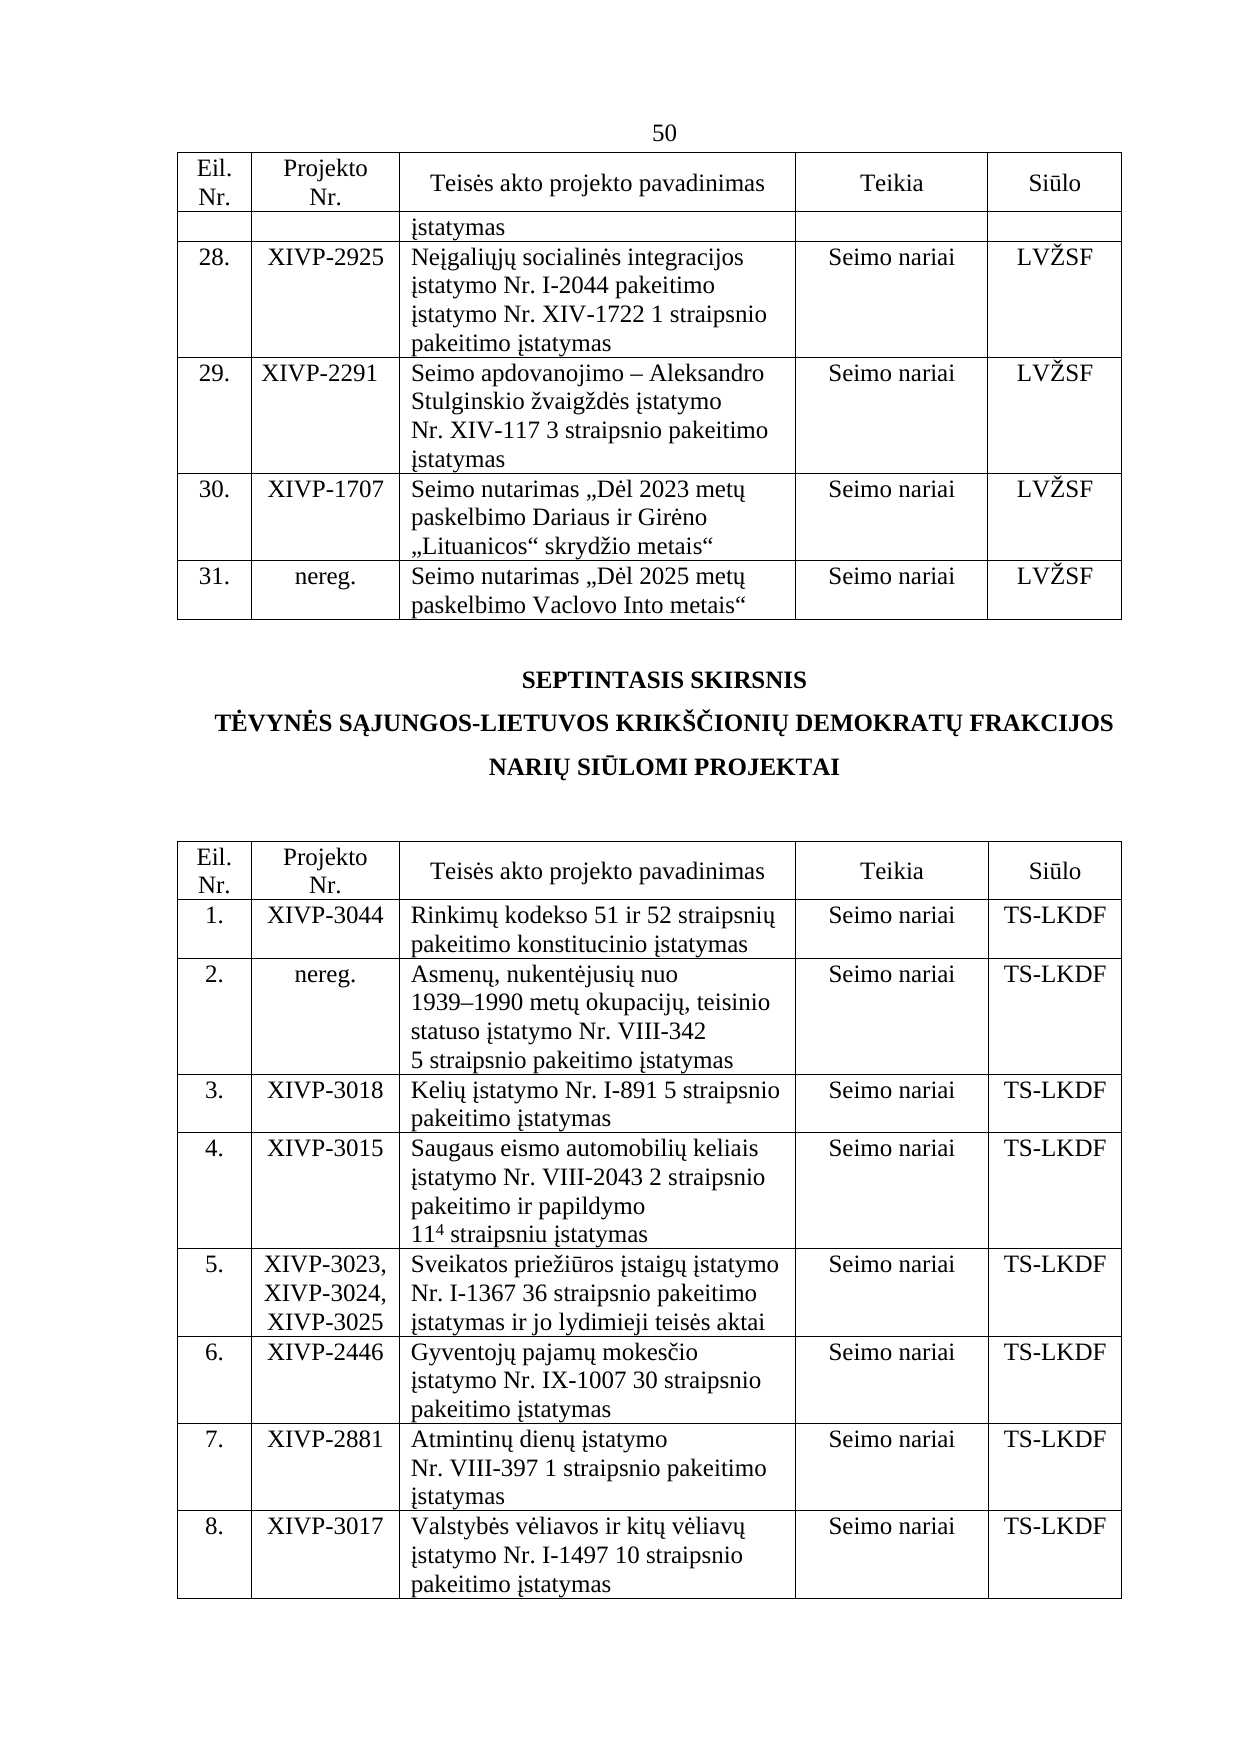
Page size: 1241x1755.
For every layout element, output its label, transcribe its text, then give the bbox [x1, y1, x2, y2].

table_header Eil. Nr. [178, 842, 251, 899]
table_cell [252, 212, 399, 241]
table_cell Valstybės vėliavos ir kitų vėliavų įstatymo Nr. I-1497 10 straipsnio pakeitimo įstatymas [400, 1511, 795, 1597]
table_header Teisės akto projekto pavadinimas [400, 842, 795, 899]
table_cell XIVP-2291 [252, 358, 399, 473]
table_cell Seimo nariai [796, 1337, 988, 1423]
text SEPTINTASIS SKIRSNIS [177, 665, 1152, 694]
table_cell Seimo nariai [796, 900, 988, 958]
table_cell XIVP-2925 [252, 242, 399, 357]
table_cell TS-LKDF [989, 959, 1121, 1074]
table_cell 28. [178, 242, 251, 357]
table_cell LVŽSF [988, 474, 1121, 560]
table_cell [988, 212, 1121, 241]
table_header Teisės akto projekto pavadinimas [400, 153, 795, 211]
table_cell 6. [178, 1337, 251, 1423]
table_cell 8. [178, 1511, 251, 1597]
table_cell Seimo nariai [796, 242, 987, 357]
table_cell Seimo nutarimas „Dėl 2023 metų paskelbimo Dariaus ir Girėno „Lituanicos“ skrydžio metais“ [400, 474, 795, 560]
table_cell Saugaus eismo automobilių keliais įstatymo Nr. VIII-2043 2 straipsnio pakeitimo ir papildymo 114 straipsniu įstatymas [400, 1133, 795, 1248]
subtitle TĖVYNĖS SĄJUNGOS-LIETUVOS KRIKŠČIONIŲ DEMOKRATŲ FRAKCIJOS NARIŲ SIŪLOMI PROJEKTAI [177, 708, 1152, 780]
table_header Teikia [796, 153, 987, 211]
table_cell nereg. [252, 959, 399, 1074]
table_cell XIVP-2446 [252, 1337, 399, 1423]
table_cell Atmintinų dienų įstatymo Nr. VIII-397 1 straipsnio pakeitimo įstatymas [400, 1424, 795, 1510]
table_cell 29. [178, 358, 251, 473]
table_cell 7. [178, 1424, 251, 1510]
table_header Projekto Nr. [252, 153, 399, 211]
table_cell 31. [178, 561, 251, 618]
table_cell TS-LKDF [989, 1075, 1121, 1132]
table_cell TS-LKDF [989, 1133, 1121, 1248]
table_cell XIVP-3015 [252, 1133, 399, 1248]
table_cell Seimo nutarimas „Dėl 2025 metų paskelbimo Vaclovo Into metais“ [400, 561, 795, 618]
table_cell TS-LKDF [989, 900, 1121, 958]
table_cell LVŽSF [988, 242, 1121, 357]
table_cell XIVP-3017 [252, 1511, 399, 1597]
table_cell Seimo nariai [796, 1075, 988, 1132]
table_header Projekto Nr. [252, 842, 399, 899]
table_cell TS-LKDF [989, 1511, 1121, 1597]
table_header Teikia [796, 842, 988, 899]
table_cell 2. [178, 959, 251, 1074]
table_cell Seimo nariai [796, 561, 987, 618]
table_cell LVŽSF [988, 358, 1121, 473]
table_cell LVŽSF [988, 561, 1121, 618]
table_cell XIVP-2881 [252, 1424, 399, 1510]
table_cell Asmenų, nukentėjusių nuo 1939–1990 metų okupacijų, teisinio statuso įstatymo Nr. VIII-342 5 straipsnio pakeitimo įstatymas [400, 959, 795, 1074]
table_cell įstatymas [400, 212, 795, 241]
table_cell [178, 212, 251, 241]
table_cell XIVP-1707 [252, 474, 399, 560]
table_header Eil. Nr. [178, 153, 251, 211]
table_cell XIVP-3023, XIVP-3024, XIVP-3025 [252, 1249, 399, 1336]
table_cell Gyventojų pajamų mokesčio įstatymo Nr. IX-1007 30 straipsnio pakeitimo įstatymas [400, 1337, 795, 1423]
table_cell Sveikatos priežiūros įstaigų įstatymo Nr. I-1367 36 straipsnio pakeitimo įstatymas ir jo lydimieji teisės aktai [400, 1249, 795, 1336]
table_header Siūlo [989, 842, 1121, 899]
table_cell Seimo nariai [796, 1249, 988, 1336]
table_cell Rinkimų kodekso 51 ir 52 straipsnių pakeitimo konstitucinio įstatymas [400, 900, 795, 958]
table_cell XIVP-3018 [252, 1075, 399, 1132]
table_cell 1. [178, 900, 251, 958]
table_cell 5. [178, 1249, 251, 1336]
table_cell Seimo nariai [796, 358, 987, 473]
table_cell Seimo nariai [796, 1133, 988, 1248]
table_cell Seimo nariai [796, 1424, 988, 1510]
table_cell Seimo nariai [796, 474, 987, 560]
table_cell Neįgaliųjų socialinės integracijos įstatymo Nr. I-2044 pakeitimo įstatymo Nr. XIV-1722 1 straipsnio pakeitimo įstatymas [400, 242, 795, 357]
table_header Siūlo [988, 153, 1121, 211]
table_cell Kelių įstatymo Nr. I-891 5 straipsnio pakeitimo įstatymas [400, 1075, 795, 1132]
table_cell 4. [178, 1133, 251, 1248]
table_cell Seimo nariai [796, 1511, 988, 1597]
table_cell [796, 212, 987, 241]
table_cell 3. [178, 1075, 251, 1132]
table_cell XIVP-3044 [252, 900, 399, 958]
table_cell TS-LKDF [989, 1424, 1121, 1510]
table_cell TS-LKDF [989, 1337, 1121, 1423]
table_cell Seimo apdovanojimo – Aleksandro Stulginskio žvaigždės įstatymo Nr. XIV-117 3 straipsnio pakeitimo įstatymas [400, 358, 795, 473]
table_cell 30. [178, 474, 251, 560]
table_cell Seimo nariai [796, 959, 988, 1074]
table_cell TS-LKDF [989, 1249, 1121, 1336]
table_cell nereg. [252, 561, 399, 618]
